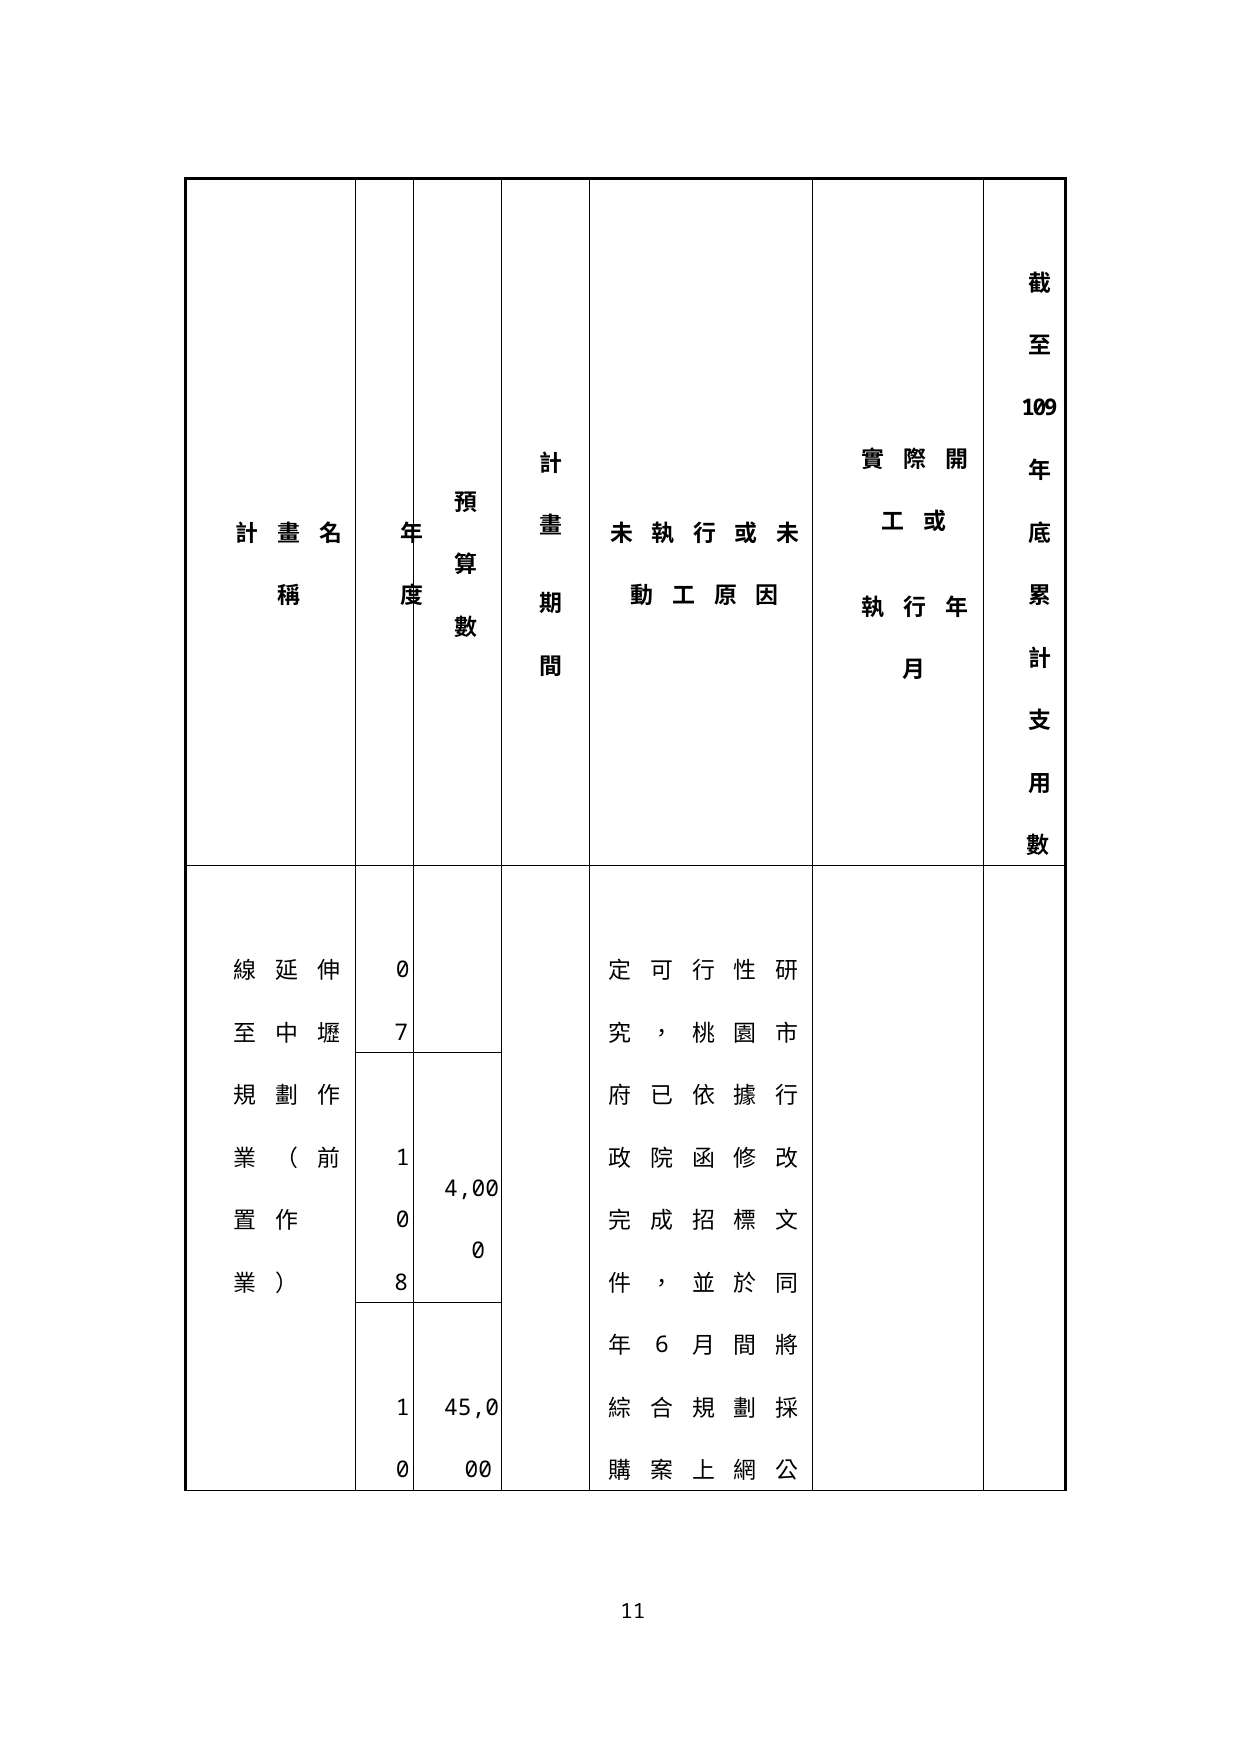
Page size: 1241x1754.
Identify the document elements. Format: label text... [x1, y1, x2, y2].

table_header 計畫 期間 [502, 180, 589, 865]
table_cell 行政院於109年2月間核定可行性研究，桃園市府已依據行政院函修改完成招標文件，並於同年6月間將綜合規劃採購案上網公告，同年8月間決標，刻正辦理綜合規劃階段相關作業。 [590, 866, 812, 1490]
table_cell 線延伸至中壢規劃作業（前置作業） [187, 866, 355, 1490]
table_cell 10 [356, 1303, 413, 1490]
table_cell 108 [356, 1053, 413, 1302]
table_cell [414, 866, 501, 1052]
table_header 截至109年底累計支用數 [984, 180, 1064, 865]
table_header 未執行或未動工原因 [590, 180, 812, 865]
table_cell [984, 866, 1064, 1490]
table_cell 07 [356, 866, 413, 1052]
table_header 實際開工或 執行年月 [813, 180, 983, 865]
table_cell [502, 866, 589, 1490]
table_cell 4,000 [414, 1053, 501, 1302]
table_header 預算數 [414, 180, 501, 865]
table_cell [813, 866, 983, 1490]
table_header 計畫名稱 [187, 180, 355, 865]
table_cell 45,000 [414, 1303, 501, 1490]
table_header 年度 [356, 180, 413, 865]
